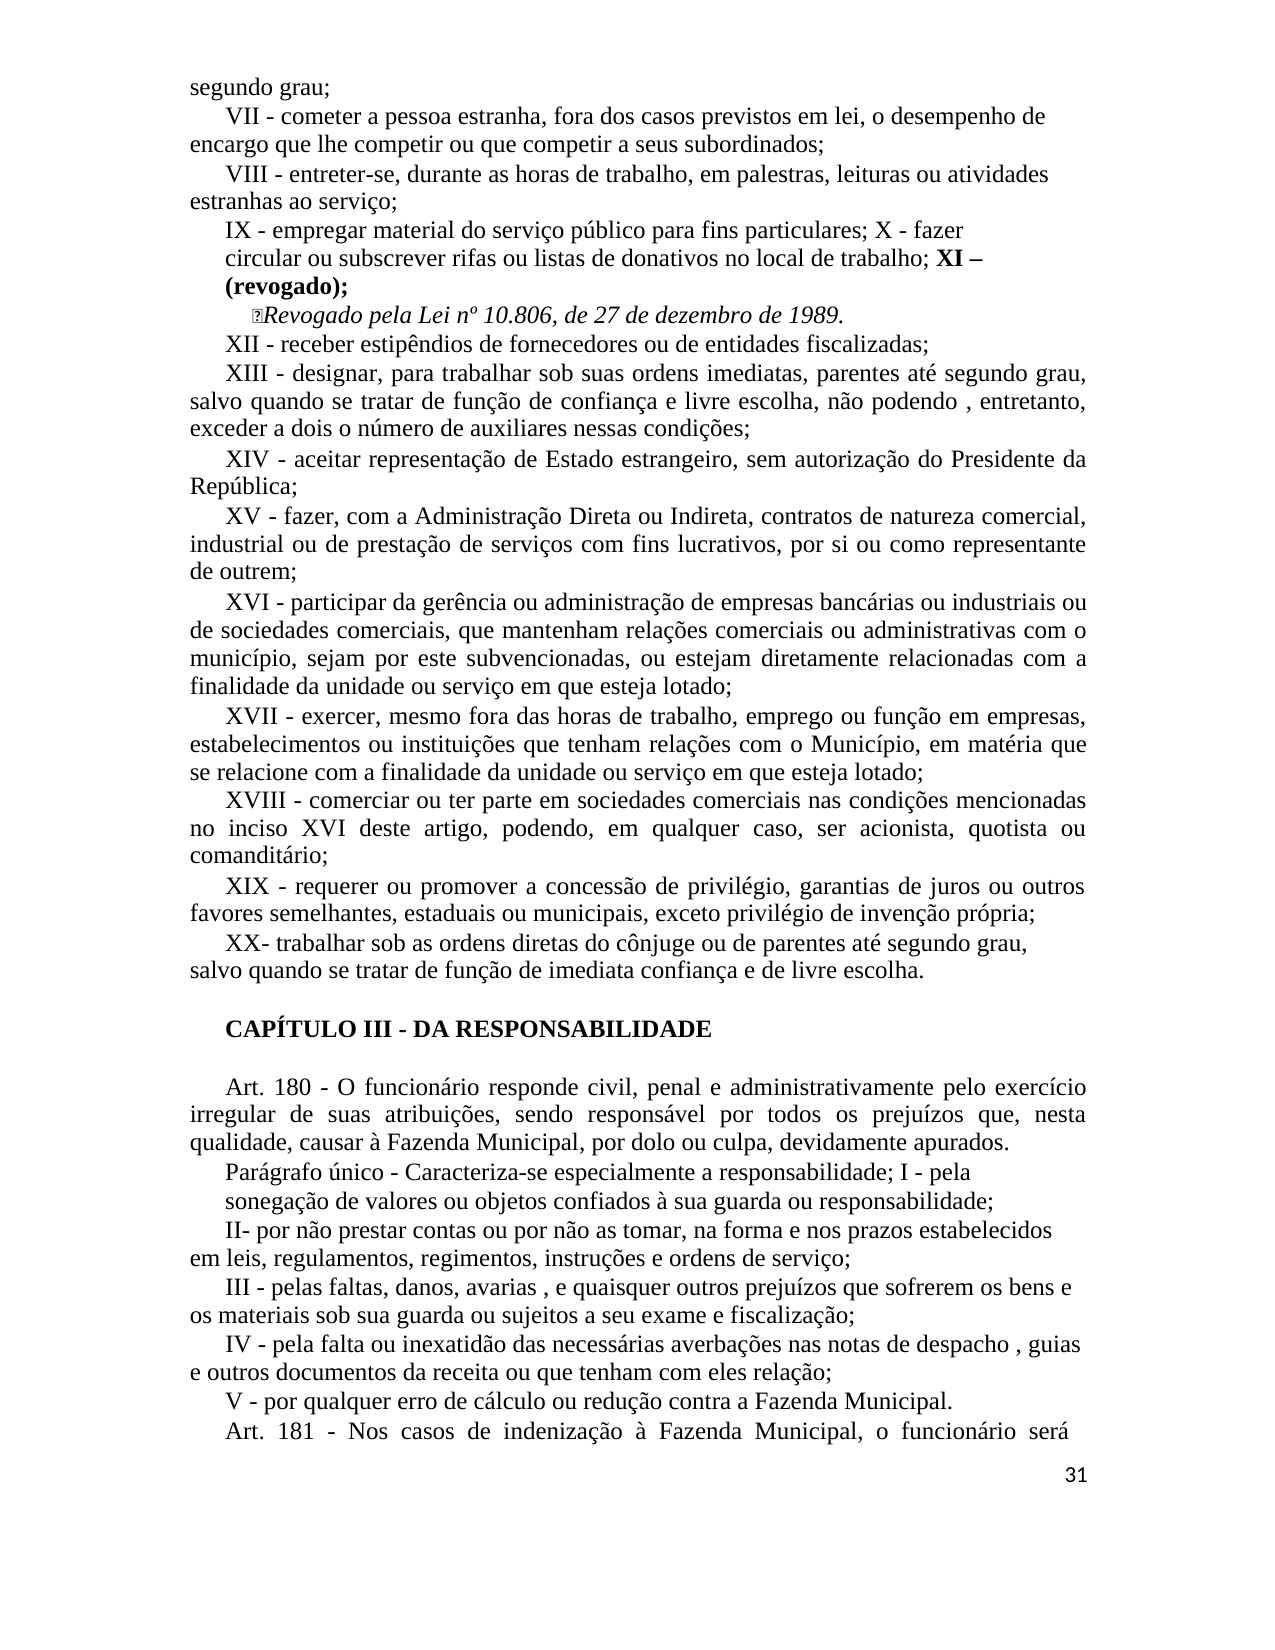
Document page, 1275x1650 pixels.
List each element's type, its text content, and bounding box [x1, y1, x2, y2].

text 31 [150, 1460, 1087, 1488]
text XII - receber estipêndios de fornecedores ou de entidades fiscalizadas; [225, 329, 1125, 357]
text segundo grau; [189, 72, 1125, 100]
text Art. 181 - Nos casos de indenização à Fazenda Municipal, o funcionário será [225, 1416, 1125, 1444]
text Art. 180 - O funcionário responde civil, penal e administrativamente pelo exercício irregular de suas atribuições, sendo responsável por todos os prejuízos que, nesta qualidade, causar à Fazenda Municipal, por dolo ou culpa, devidamente apurados. [189, 1073, 1087, 1156]
list Revogado pela Lei nº 10.806, de 27 de dezembro de 1989. [252, 300, 1125, 329]
text XVII - exercer, mesmo fora das horas de trabalho, emprego ou função em empresas, estabelecimentos ou instituições que tenham relações com o Município, em matéria que se relacione com a finalidade da unidade ou serviço em que esteja lotado; [189, 702, 1087, 786]
text XVIII - comerciar ou ter parte em sociedades comerciais nas condições mencionadas no inciso XVI deste artigo, podendo, em qualquer caso, ser acionista, quotista ou comanditário; [189, 787, 1087, 869]
text Parágrafo único - Caracteriza-se especialmente a responsabilidade; I - pela sonegação de valores ou objetos confiados à sua guarda ou responsabilidade; [225, 1157, 1071, 1214]
text III - pelas faltas, danos, avarias , e quaisquer outros prejuízos que sofrerem os bens e os materiais sob sua guarda ou sujeitos a seu exame e fiscalização; [189, 1274, 1085, 1329]
list - trabalhar sob as ordens diretas do cônjuge ou de parentes até segundo grau, salvo quando se tratar de função de imediata confiança e de livre escolha. [189, 929, 1085, 984]
text XV - fazer, com a Administração Direta ou Indireta, contratos de natureza comercial, industrial ou de prestação de serviços com fins lucrativos, por si ou como representante de outrem; [189, 502, 1087, 585]
list - por não prestar contas ou por não as tomar, na forma e nos prazos estabelecidos em leis, regulamentos, regimentos, instruções e ordens de serviço; [189, 1217, 1085, 1272]
text IX - empregar material do serviço público para fins particulares; X - fazer circular ou subscrever rifas ou listas de donativos no local de trabalho; XI – (revogado); [225, 216, 1025, 300]
text IV - pela falta ou inexatidão das necessárias averbações nas notas de despacho , guias e outros documentos da receita ou que tenham com eles relação; [189, 1331, 1087, 1386]
text V - por qualquer erro de cálculo ou redução contra a Fazenda Municipal. [225, 1386, 1125, 1414]
text XIX - requerer ou promover a concessão de privilégio, garantias de juros ou outros favores semelhantes, estaduais ou municipais, exceto privilégio de invenção própria; [189, 872, 1085, 927]
text XIV - aceitar representação de Estado estrangeiro, sem autorização do Presidente da República; [189, 445, 1087, 500]
text VII - cometer a pessoa estranha, fora dos casos previstos em lei, o desempenho de encargo que lhe competir ou que competir a seus subordinados; [189, 103, 1087, 158]
text XVI - participar da gerência ou administração de empresas bancárias ou industriais ou de sociedades comerciais, que mantenham relações comerciais ou administrativas com o município, sejam por este subvencionadas, ou estejam diretamente relacionadas com a finalidade da unidade ou serviço em que esteja lotado; [189, 588, 1087, 699]
text XIII - designar, para trabalhar sob suas ordens imediatas, parentes até segundo grau, salvo quando se tratar de função de confiança e livre escolha, não podendo , entretanto, exceder a dois o número de auxiliares nessas condições; [189, 359, 1087, 442]
text VIII - entreter-se, durante as horas de trabalho, em palestras, leituras ou atividades estranhas ao serviço; [189, 160, 1087, 215]
text CAPÍTULO III - DA RESPONSABILIDADE [225, 1014, 1125, 1043]
